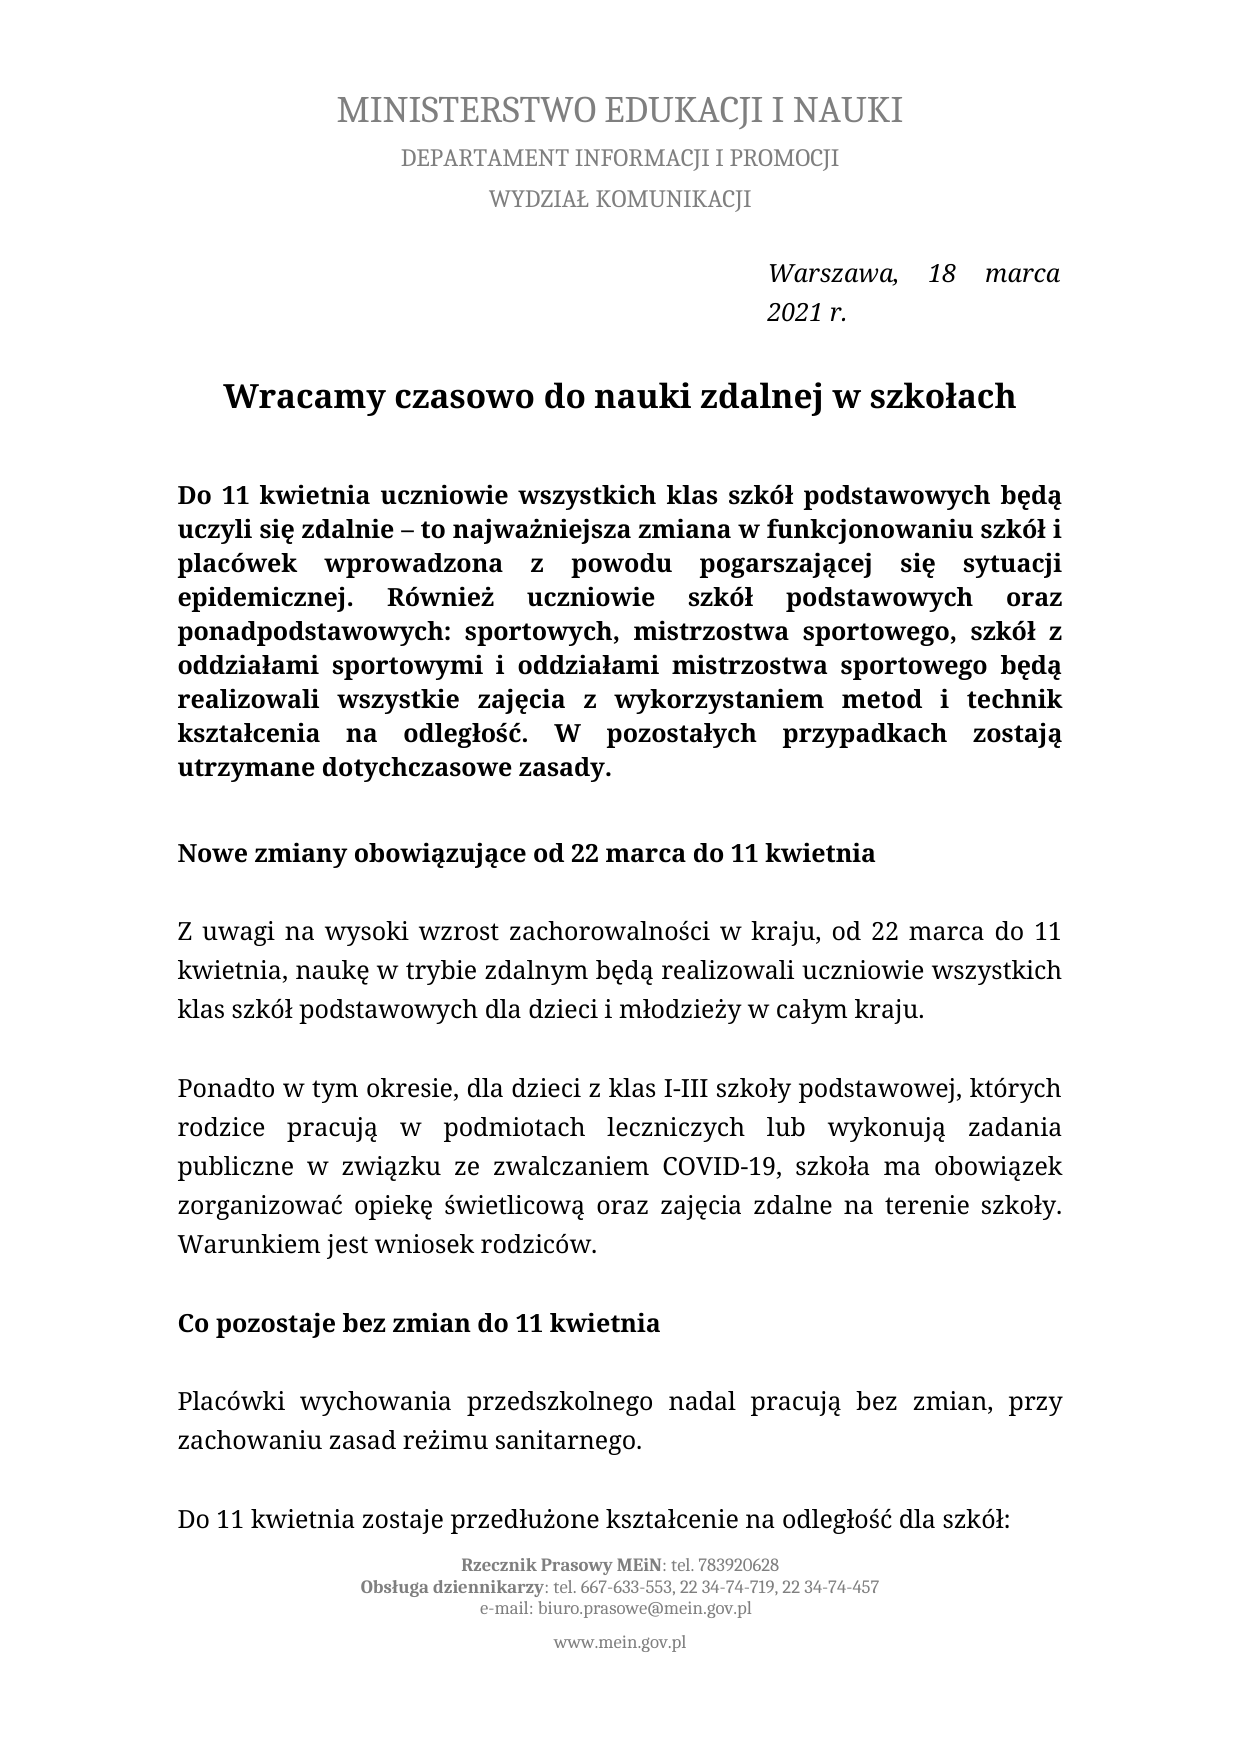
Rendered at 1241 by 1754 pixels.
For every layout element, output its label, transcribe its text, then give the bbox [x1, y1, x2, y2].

text Nowe zmiany obowiązujące od 22 marca do 11 kwietnia [177, 836, 1063, 869]
text Ponadto w tym okresie, dla dzieci z klas I-III szkoły podstawowej, których rodzice pracują w podmiotach leczniczych lub wykonują zadania publiczne w związku ze zwalczaniem COVID-19, szkoła ma obowiązek zorganizować opiekę świetlicową oraz zajęcia zdalne na terenie szkoły. Warunkiem jest wniosek rodziców. [177, 1071, 1063, 1261]
text Do 11 kwietnia uczniowie wszystkich klas szkół podstawowych będą uczyli się zdalnie – to najważniejsza zmiana w funkcjonowaniu szkół i placówek wprowadzona z powodu pogarszającej się sytuacji epidemicznej. Również uczniowie szkół podstawowych oraz ponadpodstawowych: sportowych, mistrzostwa sportowego, szkół z oddziałami sportowymi i oddziałami mistrzostwa sportowego będą realizowali wszystkie zajęcia z wykorzystaniem metod i technik kształcenia na odległość. W pozostałych przypadkach zostają utrzymane dotychczasowe zasady. [177, 477, 1063, 784]
text Warszawa, 18 marca 2021 r. [767, 255, 1063, 329]
text Co pozostaje bez zmian do 11 kwietnia [177, 1306, 1063, 1339]
text Do 11 kwietnia zostaje przedłużone kształcenie na odległość dla szkół: [177, 1501, 1063, 1535]
text Z uwagi na wysoki wzrost zachorowalności w kraju, od 22 marca do 11 kwietnia, naukę w trybie zdalnym będą realizowali uczniowie wszystkich klas szkół podstawowych dla dzieci i młodzieży w całym kraju. [177, 914, 1063, 1026]
text Placówki wychowania przedszkolnego nadal pracują bez zmian, przy zachowaniu zasad reżimu sanitarnego. [177, 1384, 1063, 1457]
text Wracamy czasowo do nauki zdalnej w szkołach [177, 373, 1063, 418]
